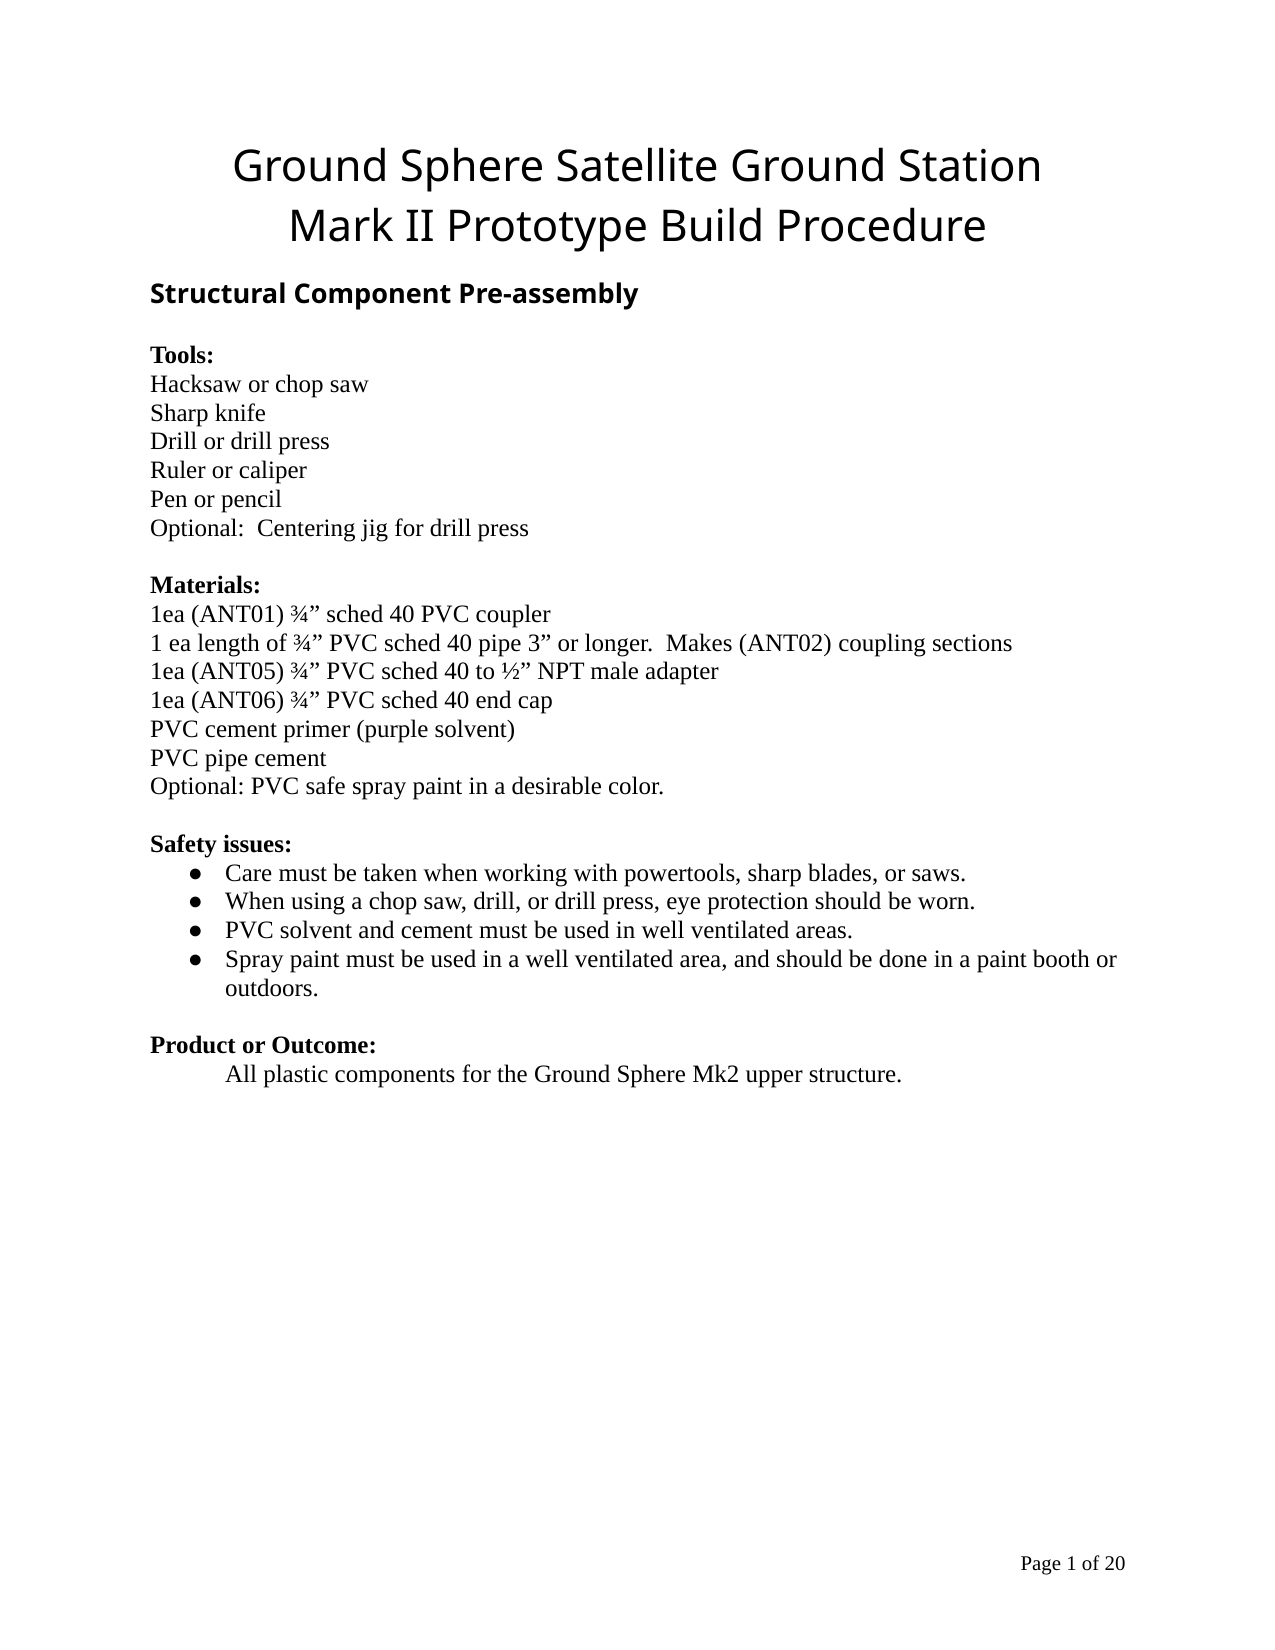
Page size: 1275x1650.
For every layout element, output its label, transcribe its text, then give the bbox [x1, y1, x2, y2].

text Hacksaw or chop saw [150, 369, 1125, 398]
list Spray paint must be used in a well ventilated area, and should be done in a paint booth or outdoors. [188, 944, 1125, 1001]
text All plastic components for the Ground Sphere Mk2 upper structure. [150, 1059, 1125, 1088]
text Ruler or caliper [150, 455, 1125, 484]
text Safety issues: [150, 829, 1125, 858]
text Materials: [150, 570, 1125, 599]
text 1 ea length of ¾” PVC sched 40 pipe 3” or longer. Makes (ANT02) coupling sections [150, 628, 1125, 656]
subtitle Structural Component Pre-assembly [150, 274, 1125, 311]
text Sharp knife [150, 398, 1125, 426]
text PVC cement primer (purple solvent) [150, 714, 1125, 743]
list Care must be taken when working with powertools, sharp blades, or saws. [188, 858, 1125, 886]
text 1ea (ANT06) ¾” PVC sched 40 end cap [150, 685, 1125, 714]
text Tools: [150, 340, 1125, 369]
text 1ea (ANT05) ¾” PVC sched 40 to ½” NPT male adapter [150, 656, 1125, 685]
text Optional: PVC safe spray paint in a desirable color. [150, 771, 1125, 800]
text Optional: Centering jig for drill press [150, 513, 1125, 541]
text 1ea (ANT01) ¾” sched 40 PVC coupler [150, 599, 1125, 628]
text PVC pipe cement [150, 743, 1125, 771]
text Drill or drill press [150, 426, 1125, 455]
text Pen or pencil [150, 484, 1125, 513]
list When using a chop saw, drill, or drill press, eye protection should be worn. [188, 886, 1125, 915]
text Product or Outcome: [150, 1030, 1125, 1059]
list PVC solvent and cement must be used in well ventilated areas. [188, 915, 1125, 944]
